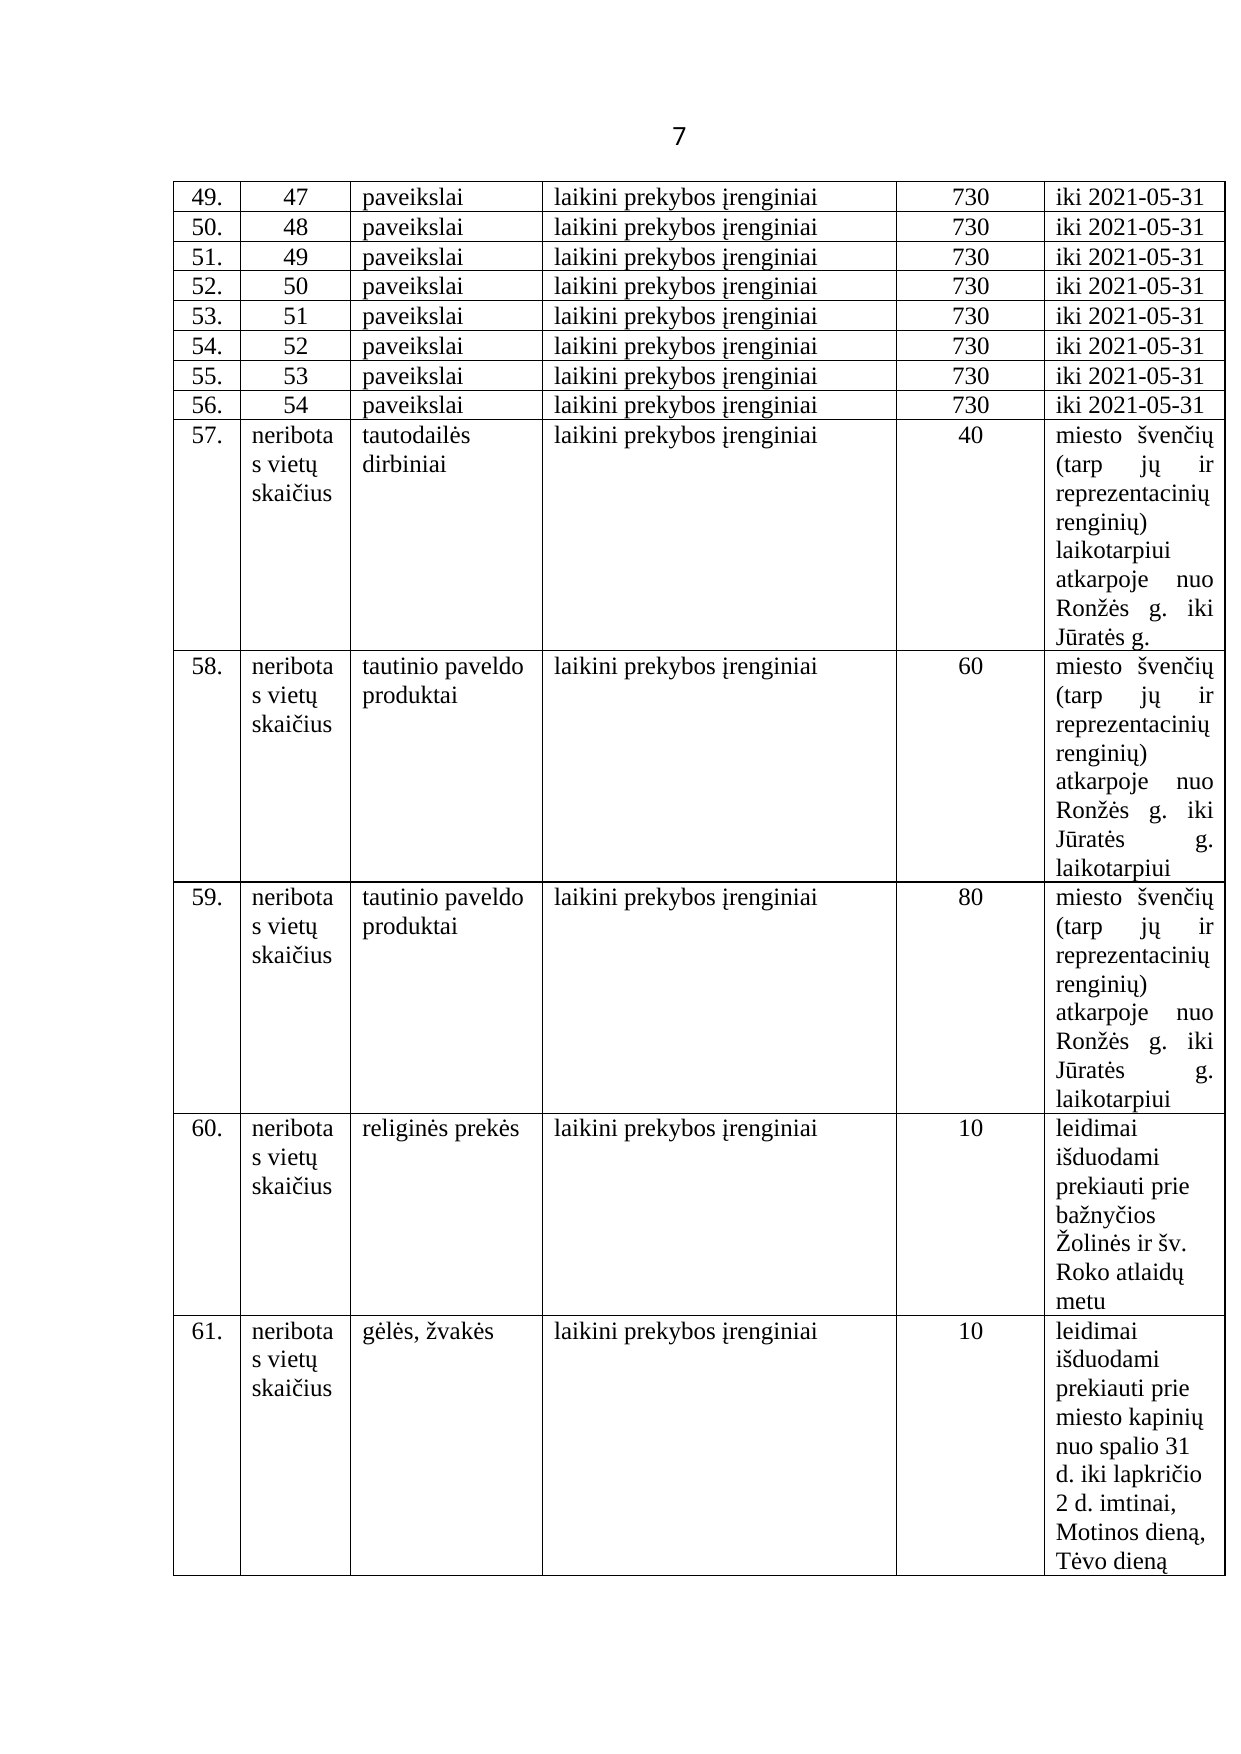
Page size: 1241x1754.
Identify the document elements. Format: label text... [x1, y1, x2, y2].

table_cell miesto švenčių (tarp jų ir reprezentacinių renginių) laikotarpiui atkarpoje nuo Ronžės g. iki Jūratės g. [1045, 420, 1224, 650]
table_cell 730 [897, 361, 1044, 389]
table_cell neribotas vietų skaičius [241, 1316, 350, 1574]
table_cell tautinio paveldo produktai [351, 883, 542, 1112]
table_cell 48 [241, 212, 350, 241]
table_cell neribotas vietų skaičius [241, 651, 350, 881]
table_cell paveikslai [351, 331, 542, 360]
table_cell iki 2021-05-31 [1045, 301, 1224, 330]
table_cell paveikslai [351, 301, 542, 330]
table_cell neribotas vietų skaičius [241, 1114, 350, 1315]
table_cell laikini prekybos įrenginiai [543, 212, 896, 241]
table_cell 53. [174, 301, 240, 330]
table_cell 57. [174, 420, 240, 650]
table_cell 55. [174, 361, 240, 389]
table_cell paveikslai [351, 271, 542, 300]
table_cell 730 [897, 242, 1044, 270]
table_cell paveikslai [351, 212, 542, 241]
table_cell 51. [174, 242, 240, 270]
table_cell 10 [897, 1316, 1044, 1574]
table_cell iki 2021-05-31 [1045, 212, 1224, 241]
table_cell 49. [174, 182, 240, 211]
table_cell leidimai išduodami prekiauti prie miesto kapinių nuo spalio 31 d. iki lapkričio 2 d. imtinai, Motinos dieną, Tėvo dieną [1045, 1316, 1224, 1574]
table_cell 59. [174, 883, 240, 1112]
table_cell tautodailės dirbiniai [351, 420, 542, 650]
table_cell 60. [174, 1114, 240, 1315]
table_cell iki 2021-05-31 [1045, 391, 1224, 419]
table_cell laikini prekybos įrenginiai [543, 1316, 896, 1574]
table_cell religinės prekės [351, 1114, 542, 1315]
table_cell leidimai išduodami prekiauti prie bažnyčios Žolinės ir šv. Roko atlaidų metu [1045, 1114, 1224, 1315]
table_cell iki 2021-05-31 [1045, 242, 1224, 270]
table_cell 54 [241, 391, 350, 419]
table_cell laikini prekybos įrenginiai [543, 391, 896, 419]
table_cell laikini prekybos įrenginiai [543, 361, 896, 389]
table_cell 56. [174, 391, 240, 419]
table_cell neribotas vietų skaičius [241, 420, 350, 650]
table_cell 60 [897, 651, 1044, 881]
table_cell 52 [241, 331, 350, 360]
table_cell laikini prekybos įrenginiai [543, 883, 896, 1112]
table_cell 730 [897, 331, 1044, 360]
table_cell laikini prekybos įrenginiai [543, 420, 896, 650]
table_cell 50. [174, 212, 240, 241]
table_cell gėlės, žvakės [351, 1316, 542, 1574]
table_cell laikini prekybos įrenginiai [543, 301, 896, 330]
table_cell laikini prekybos įrenginiai [543, 182, 896, 211]
table_cell 40 [897, 420, 1044, 650]
table_cell 49 [241, 242, 350, 270]
table_cell 52. [174, 271, 240, 300]
table_cell 730 [897, 182, 1044, 211]
table_cell paveikslai [351, 182, 542, 211]
table_cell 61. [174, 1316, 240, 1574]
table_cell laikini prekybos įrenginiai [543, 271, 896, 300]
table_cell paveikslai [351, 242, 542, 270]
table_cell 51 [241, 301, 350, 330]
table_cell 54. [174, 331, 240, 360]
table_cell iki 2021-05-31 [1045, 331, 1224, 360]
table_cell 53 [241, 361, 350, 389]
table_cell neribotas vietų skaičius [241, 883, 350, 1112]
table_cell 10 [897, 1114, 1044, 1315]
table_cell paveikslai [351, 391, 542, 419]
table_cell 58. [174, 651, 240, 881]
table_cell iki 2021-05-31 [1045, 182, 1224, 211]
table_cell paveikslai [351, 361, 542, 389]
table_cell laikini prekybos įrenginiai [543, 242, 896, 270]
table_cell 730 [897, 301, 1044, 330]
table_cell laikini prekybos įrenginiai [543, 651, 896, 881]
table_cell 50 [241, 271, 350, 300]
table_cell 47 [241, 182, 350, 211]
table_cell 80 [897, 883, 1044, 1112]
table_cell miesto švenčių (tarp jų ir reprezentacinių renginių) atkarpoje nuo Ronžės g. iki Jūratės g. laikotarpiui [1045, 651, 1224, 881]
table_cell 730 [897, 212, 1044, 241]
table_cell 730 [897, 391, 1044, 419]
table_cell laikini prekybos įrenginiai [543, 331, 896, 360]
table_cell laikini prekybos įrenginiai [543, 1114, 896, 1315]
table_cell iki 2021-05-31 [1045, 271, 1224, 300]
table_cell 730 [897, 271, 1044, 300]
table_cell iki 2021-05-31 [1045, 361, 1224, 389]
table_cell tautinio paveldo produktai [351, 651, 542, 881]
table_cell miesto švenčių (tarp jų ir reprezentacinių renginių) atkarpoje nuo Ronžės g. iki Jūratės g. laikotarpiui [1045, 883, 1224, 1112]
